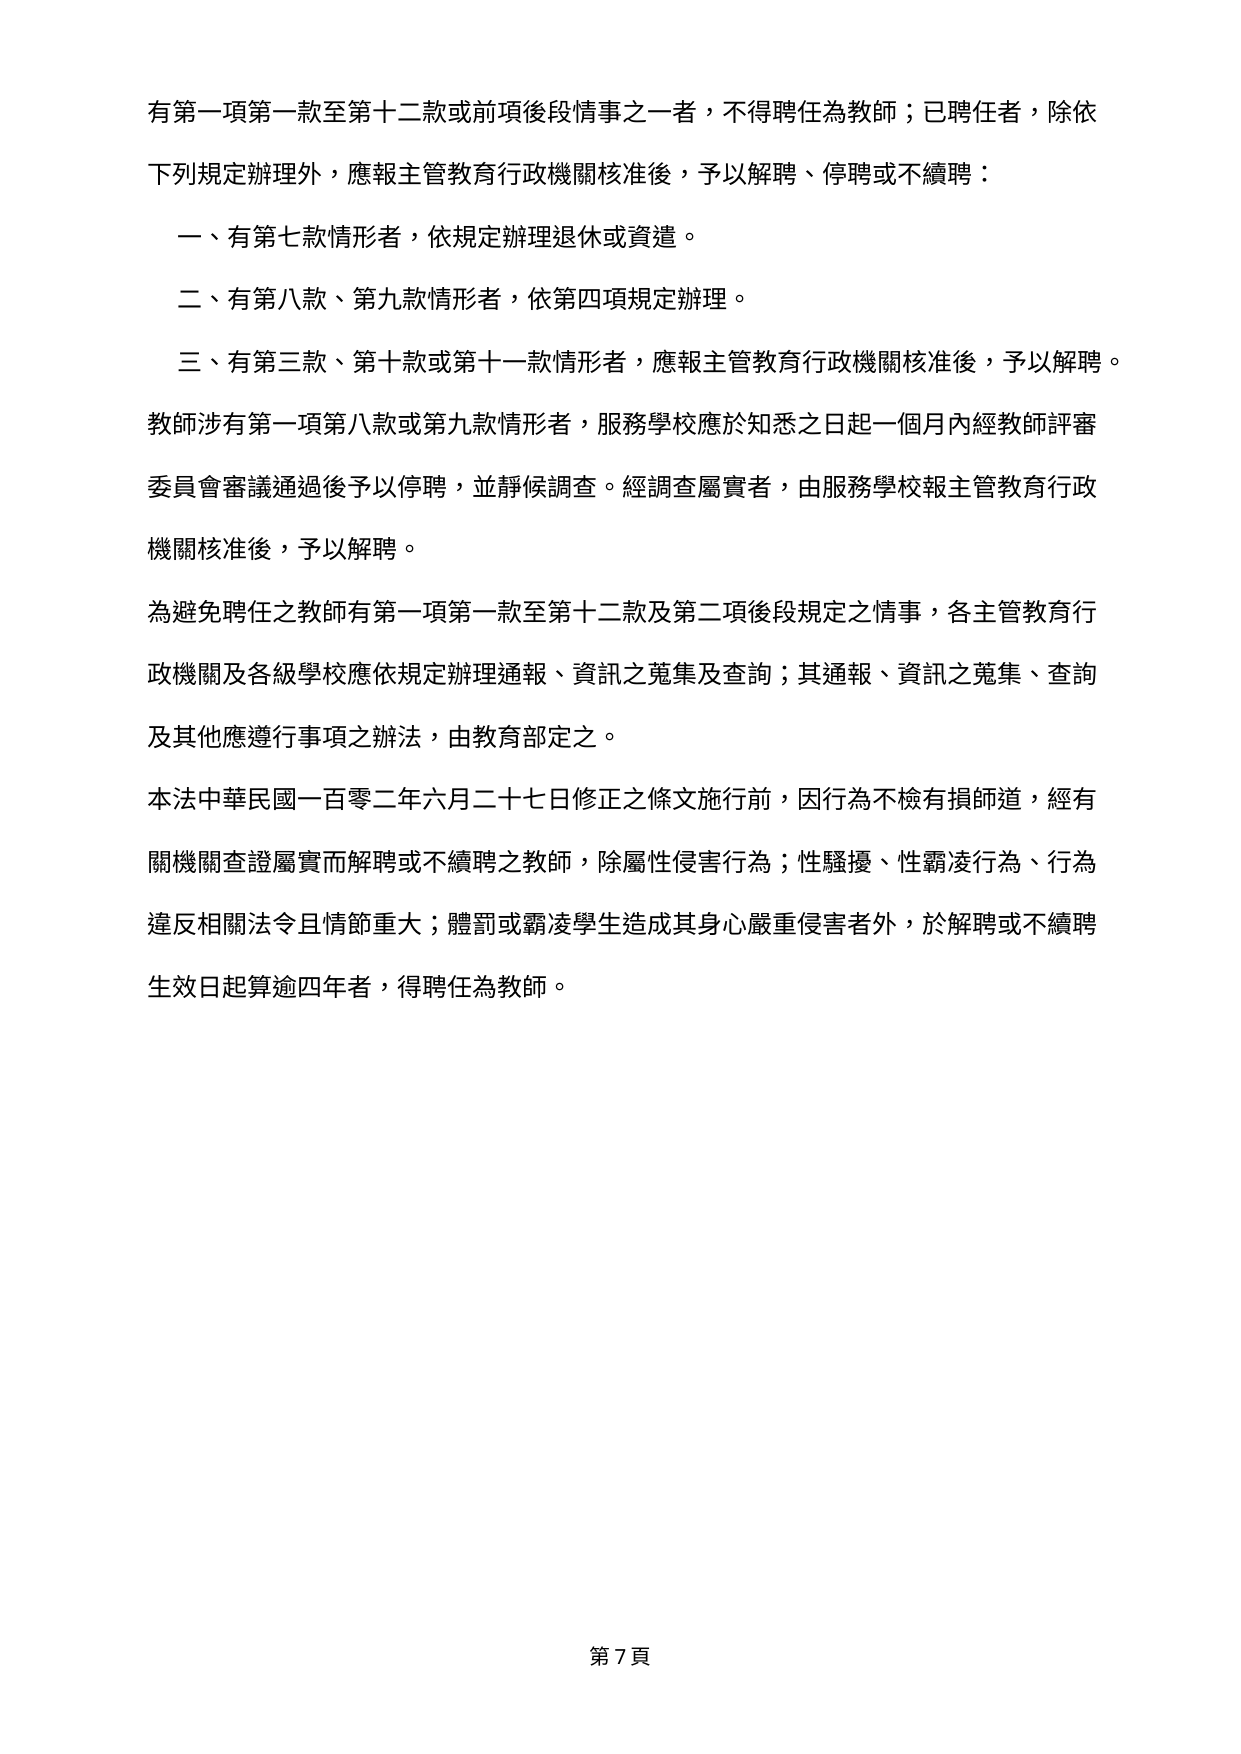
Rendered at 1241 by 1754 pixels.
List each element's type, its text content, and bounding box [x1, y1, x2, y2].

text 有第一項第一款至第十二款或前項後段情事之一者，不得聘任為教師；已聘任者，除依下列規定辦理外，應報主管教育行政機關核准後，予以解聘、停聘或不續聘： [148, 68, 1122, 193]
text 為避免聘任之教師有第一項第一款至第十二款及第二項後段規定之情事，各主管教育行政機關及各級學校應依規定辦理通報、資訊之蒐集及查詢；其通報、資訊之蒐集、查詢及其他應遵行事項之辦法，由教育部定之。 [148, 568, 1122, 756]
text 二、有第八款、第九款情形者，依第四項規定辦理。 [148, 256, 1122, 318]
text 本法中華民國一百零二年六月二十七日修正之條文施行前，因行為不檢有損師道，經有關機關查證屬實而解聘或不續聘之教師，除屬性侵害行為；性騷擾、性霸凌行為、行為違反相關法令且情節重大；體罰或霸凌學生造成其身心嚴重侵害者外，於解聘或不續聘生效日起算逾四年者，得聘任為教師。 [148, 756, 1122, 1006]
text 一、有第七款情形者，依規定辦理退休或資遣。 [148, 193, 1122, 256]
text 教師涉有第一項第八款或第九款情形者，服務學校應於知悉之日起一個月內經教師評審委員會審議通過後予以停聘，並靜候調查。經調查屬實者，由服務學校報主管教育行政機關核准後，予以解聘。 [148, 381, 1122, 568]
text 三、有第三款、第十款或第十一款情形者，應報主管教育行政機關核准後，予以解聘。 [148, 318, 1122, 381]
